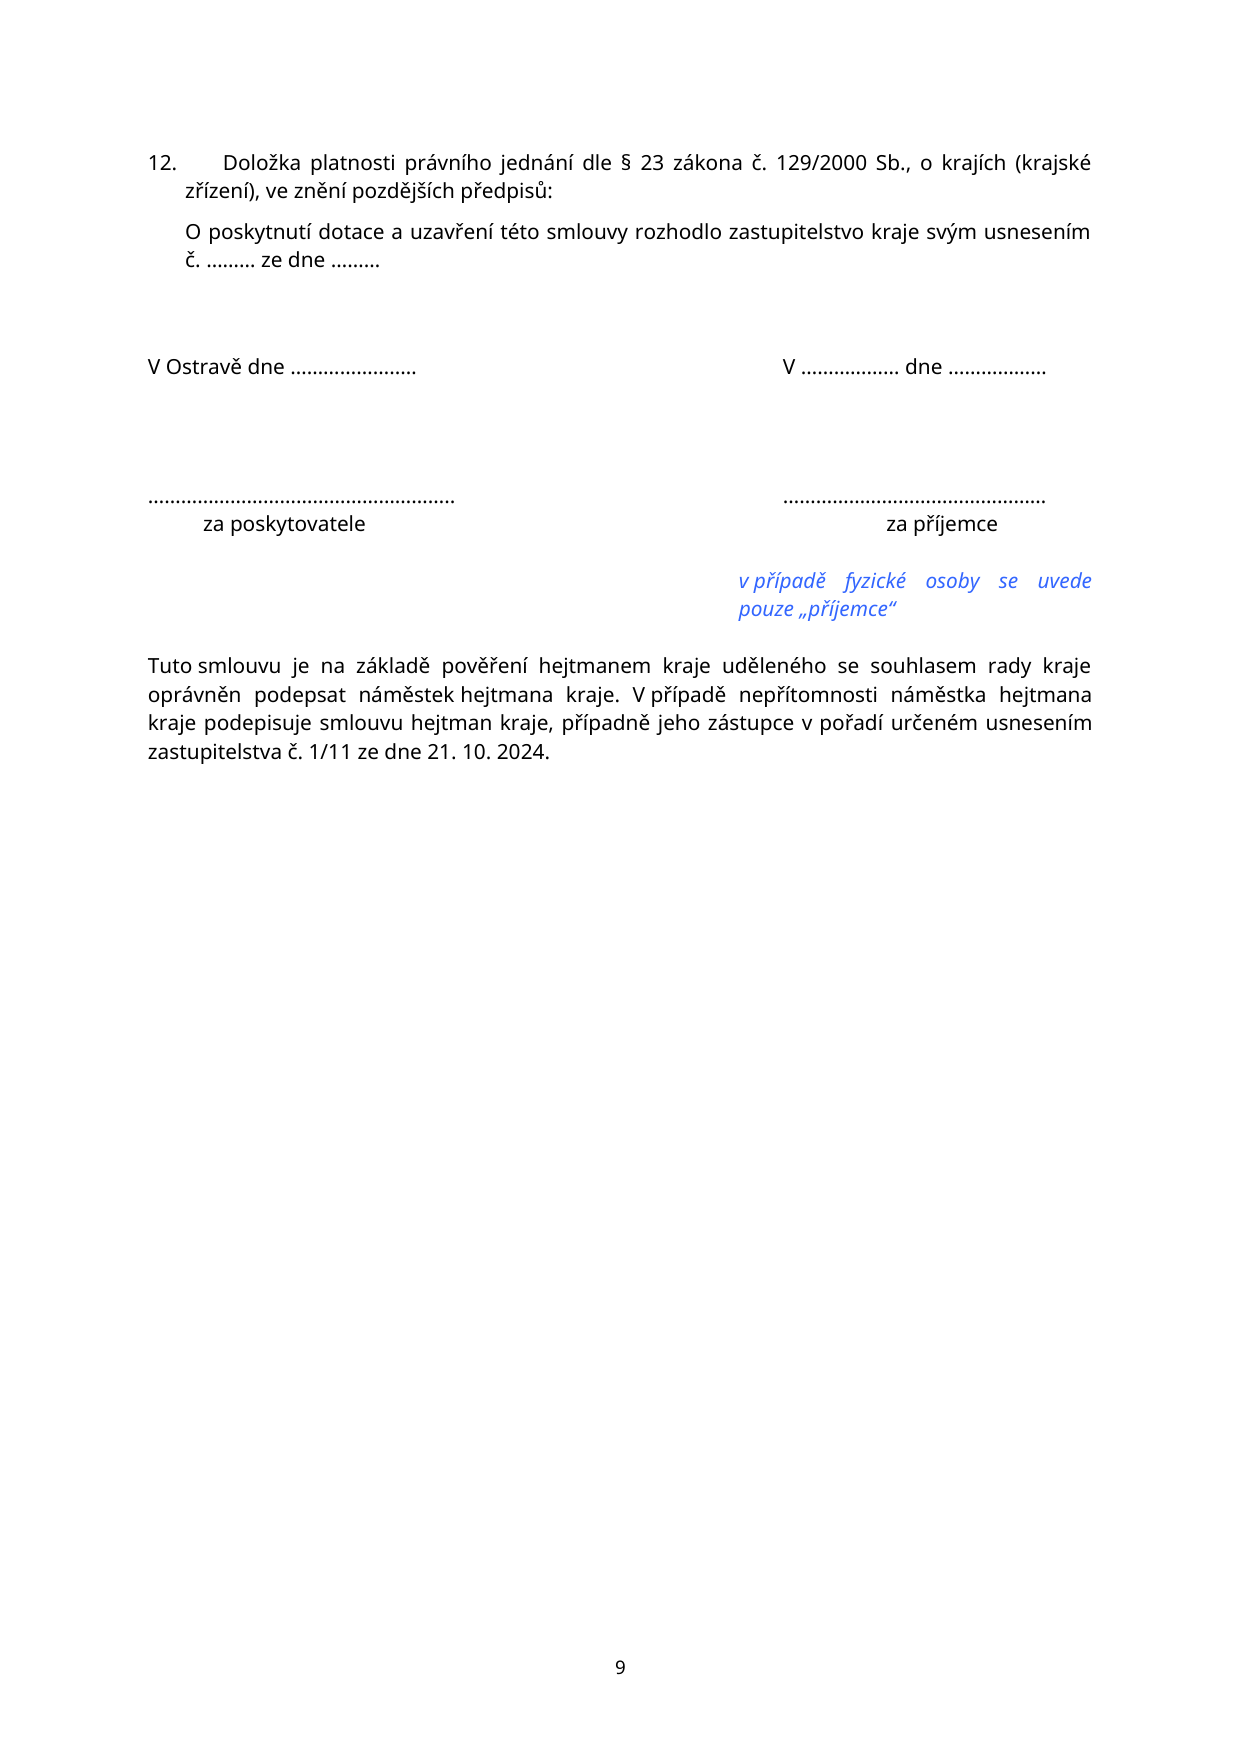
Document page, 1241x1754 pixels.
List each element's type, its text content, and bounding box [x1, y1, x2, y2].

list Doložka platnosti právního jednání dle § 23 zákona č. 129/2000 Sb., o krajích (krajské zřízení), ve znění pozdějších předpisů: [148, 148, 1092, 204]
text O poskytnutí dotace a uzavření této smlouvy rozhodlo zastupitelstvo kraje svým usnesením č. ……… ze dne ……… [185, 217, 1092, 274]
text za poskytovatele za příjemce [192, 509, 1092, 538]
text v případě fyzické osoby se uvede pouze „příjemce“ [148, 566, 1092, 623]
text Tuto smlouvu je na základě pověření hejtmanem kraje uděleného se souhlasem rady kraje oprávněn podepsat náměstek hejtmana kraje. V případě nepřítomnosti náměstka hejtmana kraje podepisuje smlouvu hejtman kraje, případně jeho zástupce v pořadí určeném usnesením zastupitelstva č. 1/11 ze dne 21. 10. 2024. [148, 651, 1092, 765]
text ……………………………………………….. ………………………………………… [148, 481, 1092, 509]
text V Ostravě dne ………………..… V ……………… dne ……………… [148, 352, 1092, 381]
